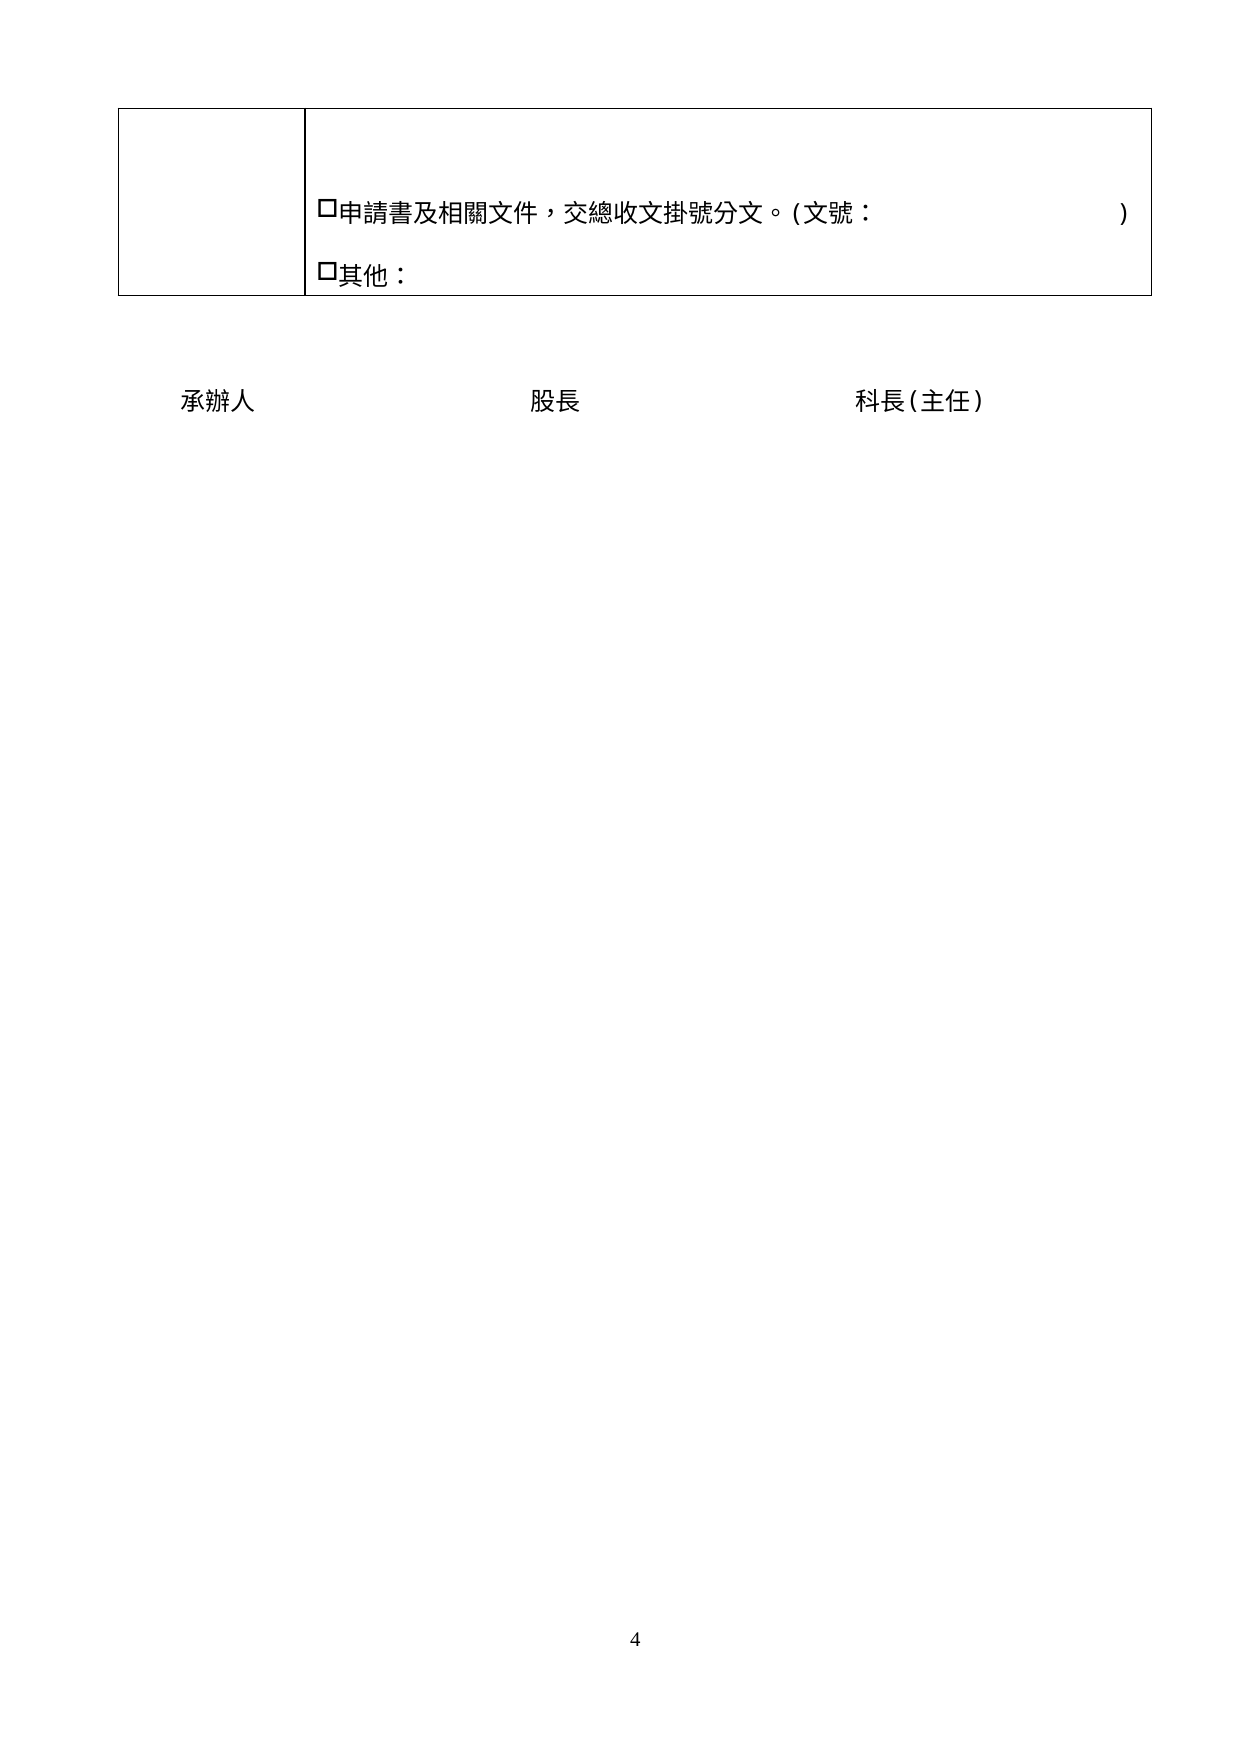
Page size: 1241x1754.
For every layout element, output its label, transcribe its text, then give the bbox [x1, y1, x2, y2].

text 承辦人 股長 科長(主任) [118, 358, 1152, 420]
table_cell [119, 109, 304, 295]
table_cell 申請書及相關文件，交總收文掛號分文。(文號： ) 其他： [306, 109, 1151, 295]
